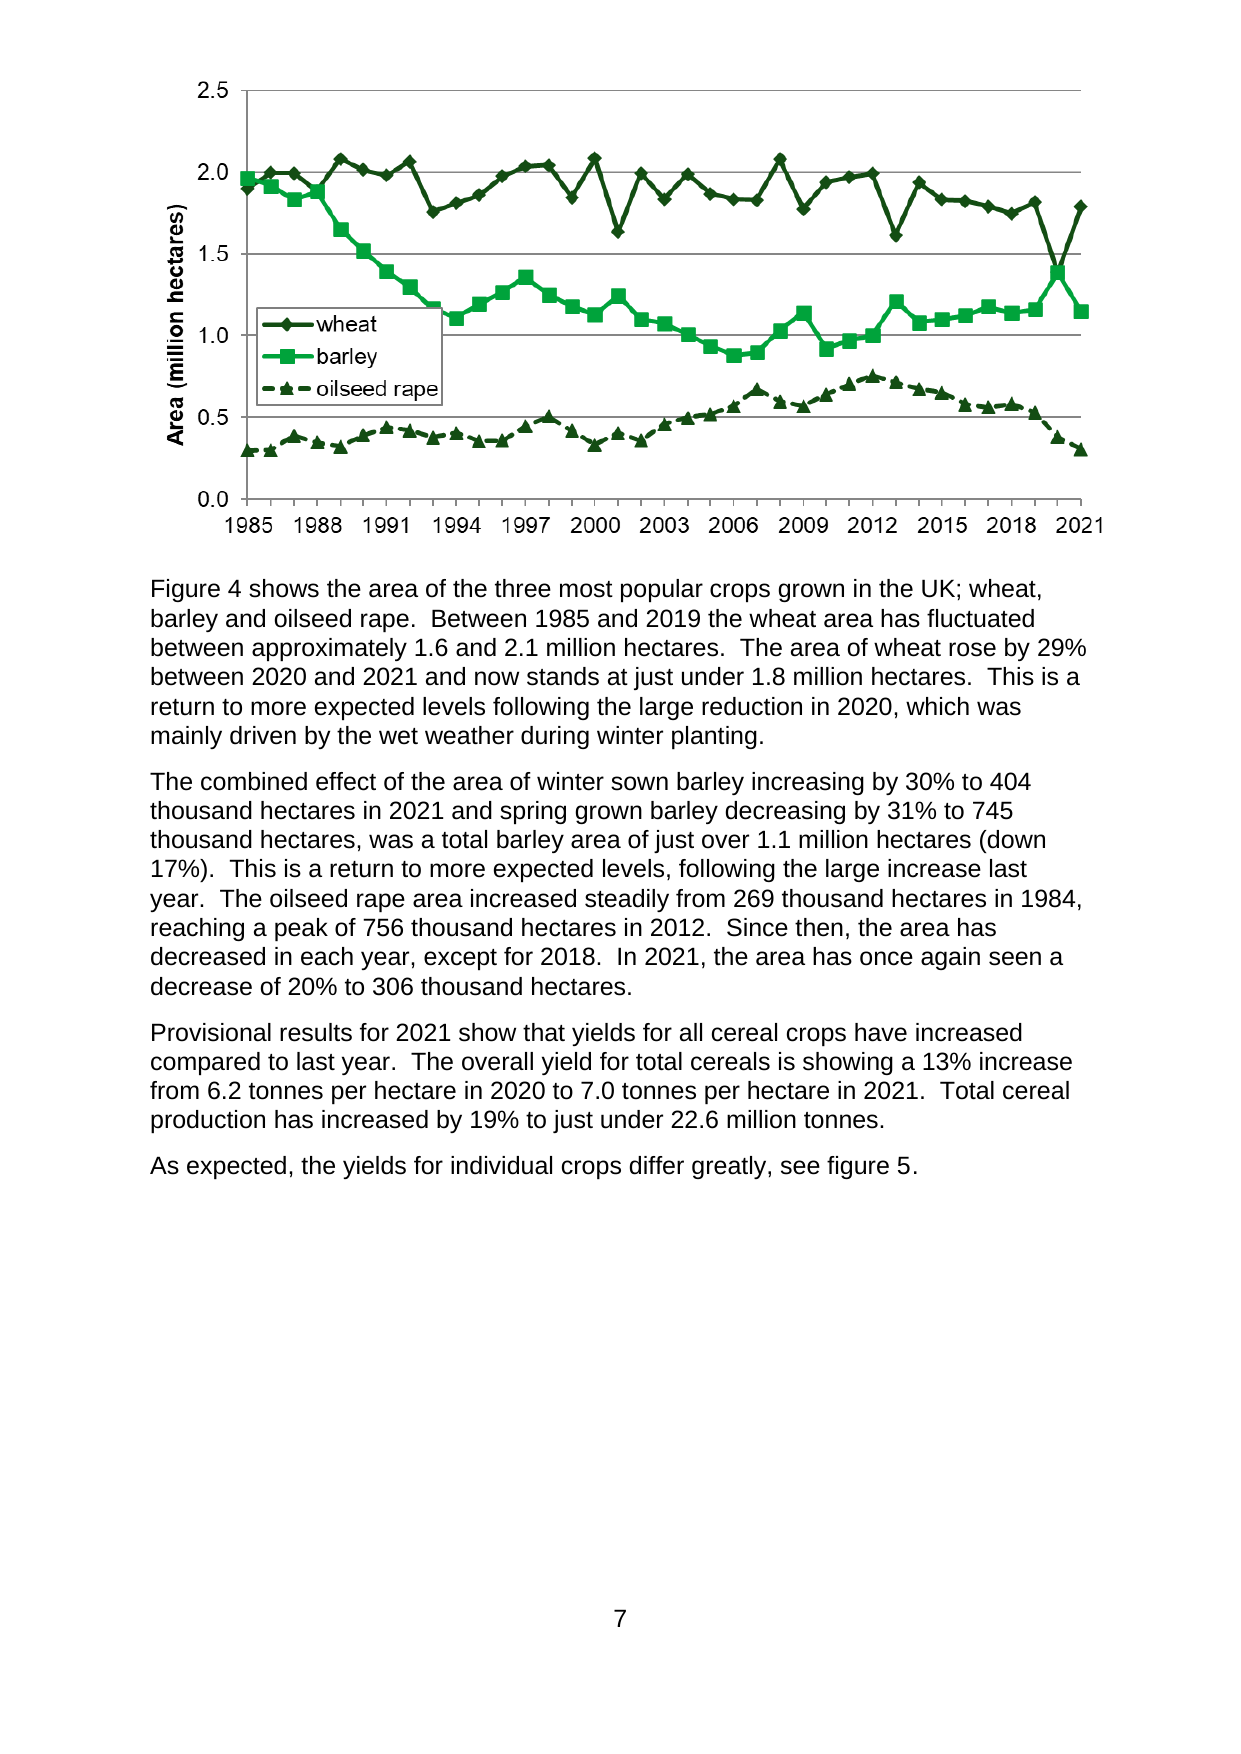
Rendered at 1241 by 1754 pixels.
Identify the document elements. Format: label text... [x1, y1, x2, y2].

text As expected, the yields for individual crops differ greatly, see figure 5. [150, 1151, 1090, 1180]
text Provisional results for 2021 show that yields for all cereal crops have increased compared to last year. The overall yield for total cereals is showing a 13% increase from 6.2 tonnes per hectare in 2020 to 7.0 tonnes per hectare in 2021. Total cereal production has increased by 19% to just under 22.6 million tonnes. [150, 1017, 1090, 1134]
text Figure 4 shows the area of the three most popular crops grown in the UK; wheat, barley and oilseed rape. Between 1985 and 2019 the wheat area has fluctuated between approximately 1.6 and 2.1 million hectares. The area of wheat rose by 29% between 2020 and 2021 and now stands at just under 1.8 million hectares. This is a return to more expected levels following the large reduction in 2020, which was mainly driven by the wet weather during winter planting. [150, 574, 1090, 749]
text The combined effect of the area of winter sown barley increasing by 30% to 404 thousand hectares in 2021 and spring grown barley decreasing by 31% to 745 thousand hectares, was a total barley area of just over 1.1 million hectares (down 17%). This is a return to more expected levels, following the large increase last year. The oilseed rape area increased steadily from 269 thousand hectares in 1984, reaching a peak of 756 thousand hectares in 2012. Since then, the area has decreased in each year, except for 2018. In 2021, the area has once again seen a decrease of 20% to 306 thousand hectares. [150, 767, 1090, 1000]
